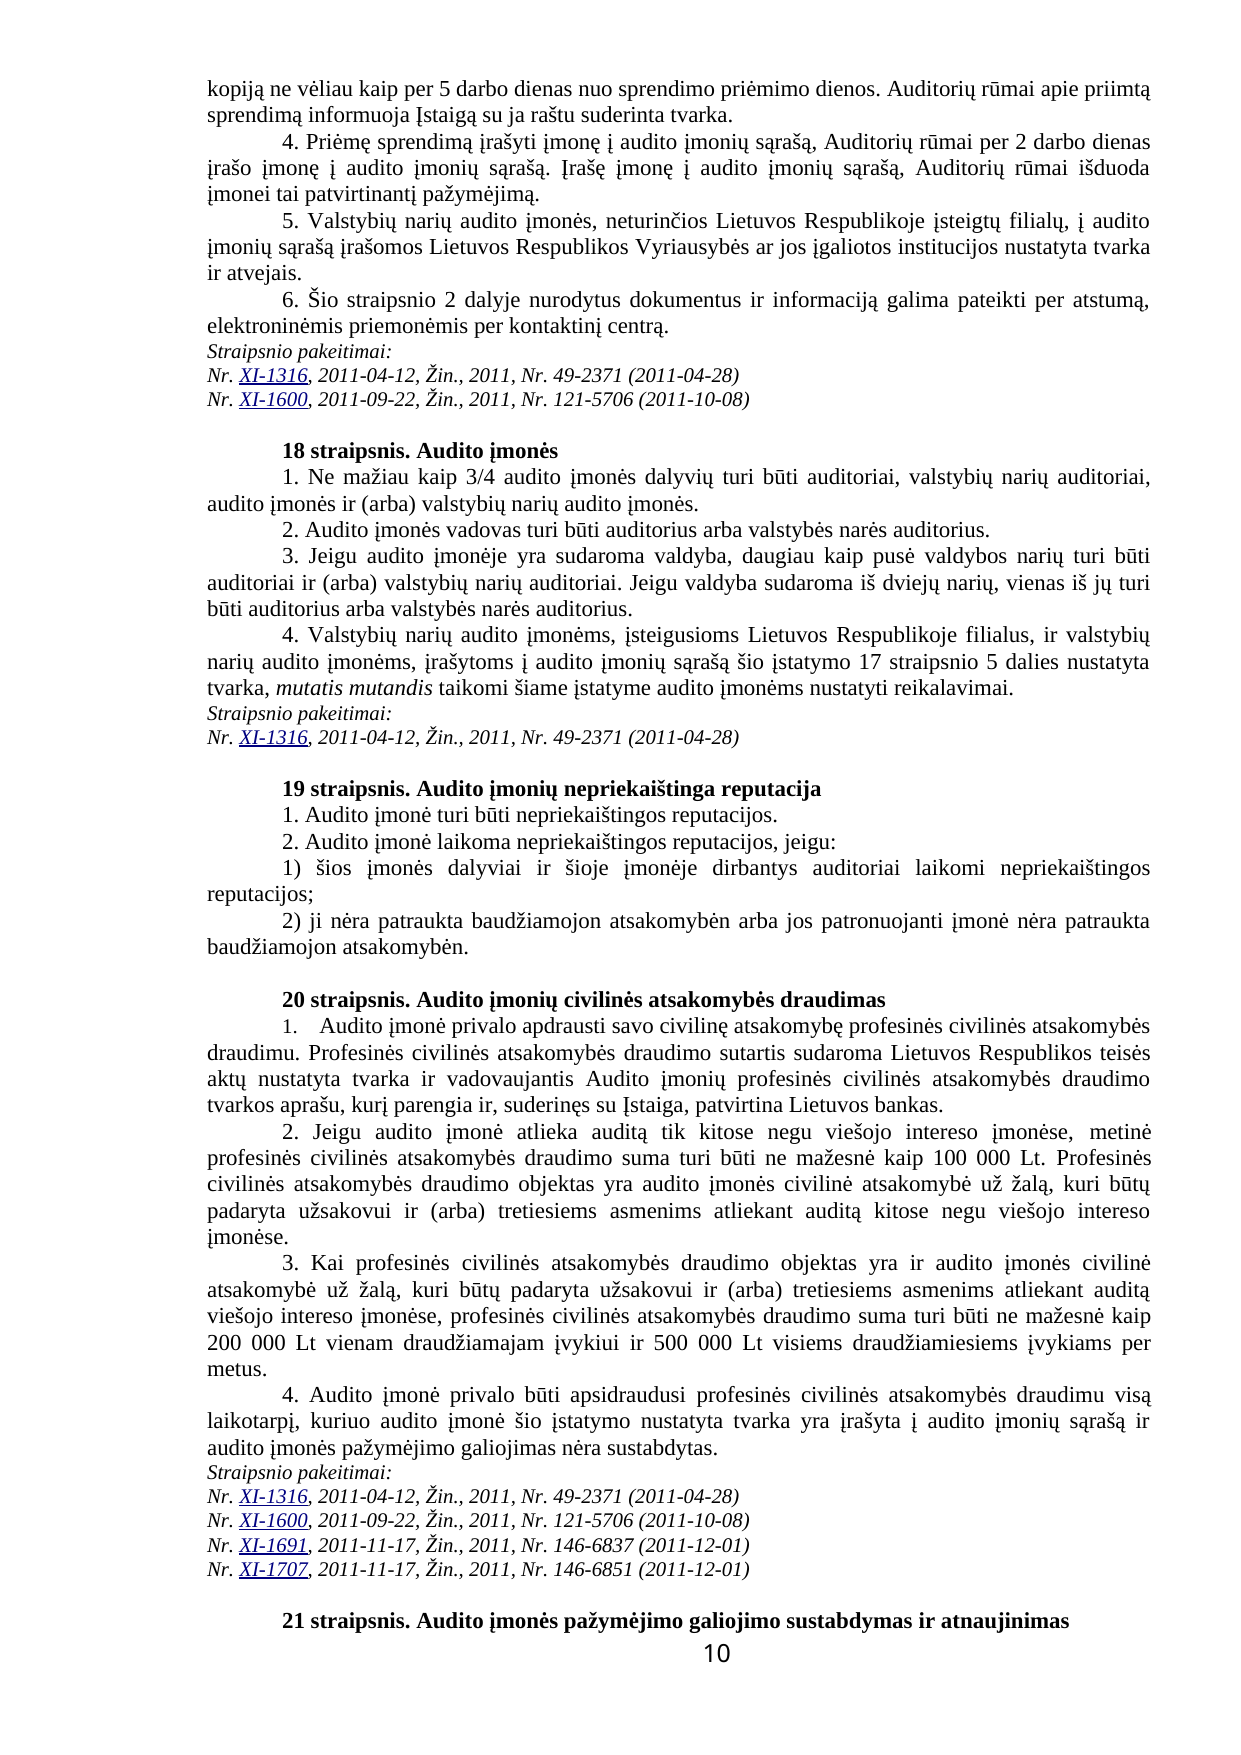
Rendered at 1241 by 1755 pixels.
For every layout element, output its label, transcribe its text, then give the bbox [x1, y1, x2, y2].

text 2) ji nėra patraukta baudžiamojon atsakomybėn arba jos patronuojanti įmonė nėra patraukta baudžiamojon atsakomybėn. [207, 907, 1152, 959]
text kopiją ne vėliau kaip per 5 darbo dienas nuo sprendimo priėmimo dienos. Auditorių rūmai apie priimtą sprendimą informuoja Įstaigą su ja raštu suderinta tvarka. [207, 75, 1152, 128]
text Nr. XI-1691, 2011-11-17, Žin., 2011, Nr. 146-6837 (2011-12-01) [207, 1532, 1152, 1557]
text Straipsnio pakeitimai: [207, 701, 1152, 725]
text 18 straipsnis. Audito įmonės [207, 437, 1152, 463]
text 2. Jeigu audito įmonė atlieka auditą tik kitose negu viešojo intereso įmonėse, metinė profesinės civilinės atsakomybės draudimo suma turi būti ne mažesnė kaip 100 000 Lt. Profesinės civilinės atsakomybės draudimo objektas yra audito įmonės civilinė atsakomybė už žalą, kuri būtų padaryta užsakovui ir (arba) tretiesiems asmenims atliekant auditą kitose negu viešojo intereso įmonėse. [207, 1118, 1152, 1249]
text 1) šios įmonės dalyviai ir šioje įmonėje dirbantys auditoriai laikomi nepriekaištingos reputacijos; [207, 854, 1152, 907]
text 6. Šio straipsnio 2 dalyje nurodytus dokumentus ir informaciją galima pateikti per atstumą, elektroninėmis priemonėmis per kontaktinį centrą. [207, 286, 1152, 338]
text Straipsnio pakeitimai: [207, 338, 1152, 363]
text 19 straipsnis. Audito įmonių nepriekaištinga reputacija [207, 775, 1152, 801]
text 4. Audito įmonė privalo būti apsidraudusi profesinės civilinės atsakomybės draudimu visą laikotarpį, kuriuo audito įmonė šio įstatymo nustatyta tvarka yra įrašyta į audito įmonių sąrašą ir audito įmonės pažymėjimo galiojimas nėra sustabdytas. [207, 1381, 1152, 1460]
text 4. Priėmę sprendimą įrašyti įmonę į audito įmonių sąrašą, Auditorių rūmai per 2 darbo dienas įrašo įmonę į audito įmonių sąrašą. Įrašę įmonę į audito įmonių sąrašą, Auditorių rūmai išduoda įmonei tai patvirtinantį pažymėjimą. [207, 128, 1152, 207]
text 2. Audito įmonės vadovas turi būti auditorius arba valstybės narės auditorius. [207, 516, 1152, 542]
text 3. Kai profesinės civilinės atsakomybės draudimo objektas yra ir audito įmonės civilinė atsakomybė už žalą, kuri būtų padaryta užsakovui ir (arba) tretiesiems asmenims atliekant auditą viešojo intereso įmonėse, profesinės civilinės atsakomybės draudimo suma turi būti ne mažesnė kaip 200 000 Lt vienam draudžiamajam įvykiui ir 500 000 Lt visiems draudžiamiesiems įvykiams per metus. [207, 1249, 1152, 1381]
text 4. Valstybių narių audito įmonėms, įsteigusioms Lietuvos Respublikoje filialus, ir valstybių narių audito įmonėms, įrašytoms į audito įmonių sąrašą šio įstatymo 17 straipsnio 5 dalies nustatyta tvarka, mutatis mutandis taikomi šiame įstatyme audito įmonėms nustatyti reikalavimai. [207, 622, 1152, 701]
text 2. Audito įmonė laikoma nepriekaištingos reputacijos, jeigu: [207, 828, 1152, 854]
text 3. Jeigu audito įmonėje yra sudaroma valdyba, daugiau kaip pusė valdybos narių turi būti auditoriai ir (arba) valstybių narių auditoriai. Jeigu valdyba sudaroma iš dviejų narių, vienas iš jų turi būti auditorius arba valstybės narės auditorius. [207, 542, 1152, 622]
text 1. Ne mažiau kaip 3/4 audito įmonės dalyvių turi būti auditoriai, valstybių narių auditoriai, audito įmonės ir (arba) valstybių narių audito įmonės. [207, 463, 1152, 516]
text Nr. XI-1600, 2011-09-22, Žin., 2011, Nr. 121-5706 (2011-10-08) [207, 1508, 1152, 1532]
text Straipsnio pakeitimai: [207, 1460, 1152, 1484]
text 20 straipsnis. Audito įmonių civilinės atsakomybės draudimas [207, 986, 1152, 1012]
list Audito įmonė privalo apdrausti savo civilinę atsakomybę profesinės civilinės atsakomybės draudimu. Profesinės civilinės atsakomybės draudimo sutartis sudaroma Lietuvos Respublikos teisės aktų nustatyta tvarka ir vadovaujantis Audito įmonių profesinės civilinės atsakomybės draudimo tvarkos aprašu, kurį parengia ir, suderinęs su Įstaiga, patvirtina Lietuvos bankas. [207, 1012, 1152, 1118]
text 1. Audito įmonė turi būti nepriekaištingos reputacijos. [207, 801, 1152, 828]
text Nr. XI-1316, 2011-04-12, Žin., 2011, Nr. 49-2371 (2011-04-28) [207, 725, 1152, 749]
text 21 straipsnis. Audito įmonės pažymėjimo galiojimo sustabdymas ir atnaujinimas [282, 1607, 1152, 1633]
text Nr. XI-1316, 2011-04-12, Žin., 2011, Nr. 49-2371 (2011-04-28) [207, 1484, 1152, 1508]
text Nr. XI-1600, 2011-09-22, Žin., 2011, Nr. 121-5706 (2011-10-08) [207, 387, 1152, 411]
text Nr. XI-1316, 2011-04-12, Žin., 2011, Nr. 49-2371 (2011-04-28) [207, 363, 1152, 387]
text Nr. XI-1707, 2011-11-17, Žin., 2011, Nr. 146-6851 (2011-12-01) [207, 1557, 1152, 1581]
text 5. Valstybių narių audito įmonės, neturinčios Lietuvos Respublikoje įsteigtų filialų, į audito įmonių sąrašą įrašomos Lietuvos Respublikos Vyriausybės ar jos įgaliotos institucijos nustatyta tvarka ir atvejais. [207, 207, 1152, 286]
